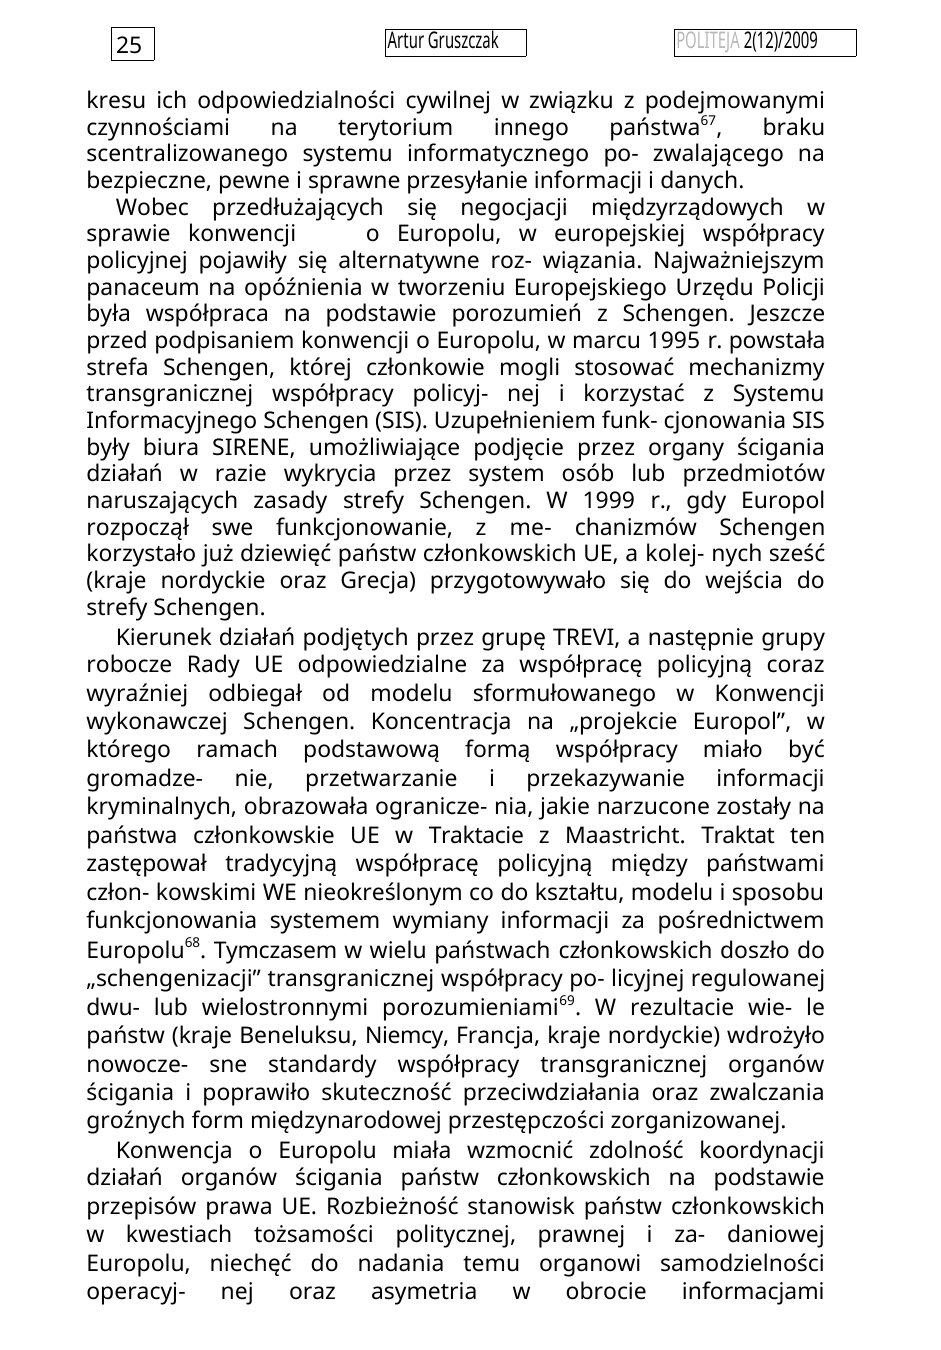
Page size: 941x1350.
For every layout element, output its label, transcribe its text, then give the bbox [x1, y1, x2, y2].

text Konwencja o Europolu miała wzmocnić zdolność koordynacji działań organów ścigania państw członkowskich na podstawie przepisów prawa UE. Rozbieżność stanowisk państw członkowskich w kwestiach tożsamości politycznej, prawnej i za- daniowej Europolu, niechęć do nadania temu organowi samodzielności operacyj- nej oraz asymetria w obrocie informacjami [86, 1136, 825, 1306]
text kresu ich odpowiedzialności cywilnej w związku z podejmowanymi czynnościami na terytorium innego państwa67, braku scentralizowanego systemu informatycznego po- zwalającego na bezpieczne, pewne i sprawne przesyłanie informacji i danych. [86, 87, 825, 194]
text Wobec przedłużających się negocjacji międzyrządowych w sprawie konwencji o Europolu, w europejskiej współpracy policyjnej pojawiły się alternatywne roz- wiązania. Najważniejszym panaceum na opóźnienia w tworzeniu Europejskiego Urzędu Policji była współpraca na podstawie porozumień z Schengen. Jeszcze przed podpisaniem konwencji o Europolu, w marcu 1995 r. powstała strefa Schengen, której członkowie mogli stosować mechanizmy transgranicznej współpracy policyj- nej i korzystać z Systemu Informacyjnego Schengen (SIS). Uzupełnieniem funk- cjonowania SIS były biura SIRENE, umożliwiające podjęcie przez organy ścigania działań w razie wykrycia przez system osób lub przedmiotów naruszających zasady strefy Schengen. W 1999 r., gdy Europol rozpoczął swe funkcjonowanie, z me- chanizmów Schengen korzystało już dziewięć państw członkowskich UE, a kolej- nych sześć (kraje nordyckie oraz Grecja) przygotowywało się do wejścia do strefy Schengen. [86, 194, 825, 621]
text Kierunek działań podjętych przez grupę TREVI, a następnie grupy robocze Rady UE odpowiedzialne za współpracę policyjną coraz wyraźniej odbiegał od modelu sformułowanego w Konwencji wykonawczej Schengen. Koncentracja na „projekcie Europol”, w którego ramach podstawową formą współpracy miało być gromadze- nie, przetwarzanie i przekazywanie informacji kryminalnych, obrazowała ogranicze- nia, jakie narzucone zostały na państwa członkowskie UE w Traktacie z Maastricht. Traktat ten zastępował tradycyjną współpracę policyjną między państwami człon- kowskimi WE nieokreślonym co do kształtu, modelu i sposobu funkcjonowania systemem wymiany informacji za pośrednictwem Europolu68. Tymczasem w wielu państwach członkowskich doszło do „schengenizacji” transgranicznej współpracy po- licyjnej regulowanej dwu- lub wielostronnymi porozumieniami69. W rezultacie wie- le państw (kraje Beneluksu, Niemcy, Francja, kraje nordyckie) wdrożyło nowocze- sne standardy współpracy transgranicznej organów ścigania i poprawiło skuteczność przeciwdziałania oraz zwalczania groźnych form międzynarodowej przestępczości zorganizowanej. [86, 622, 825, 1136]
